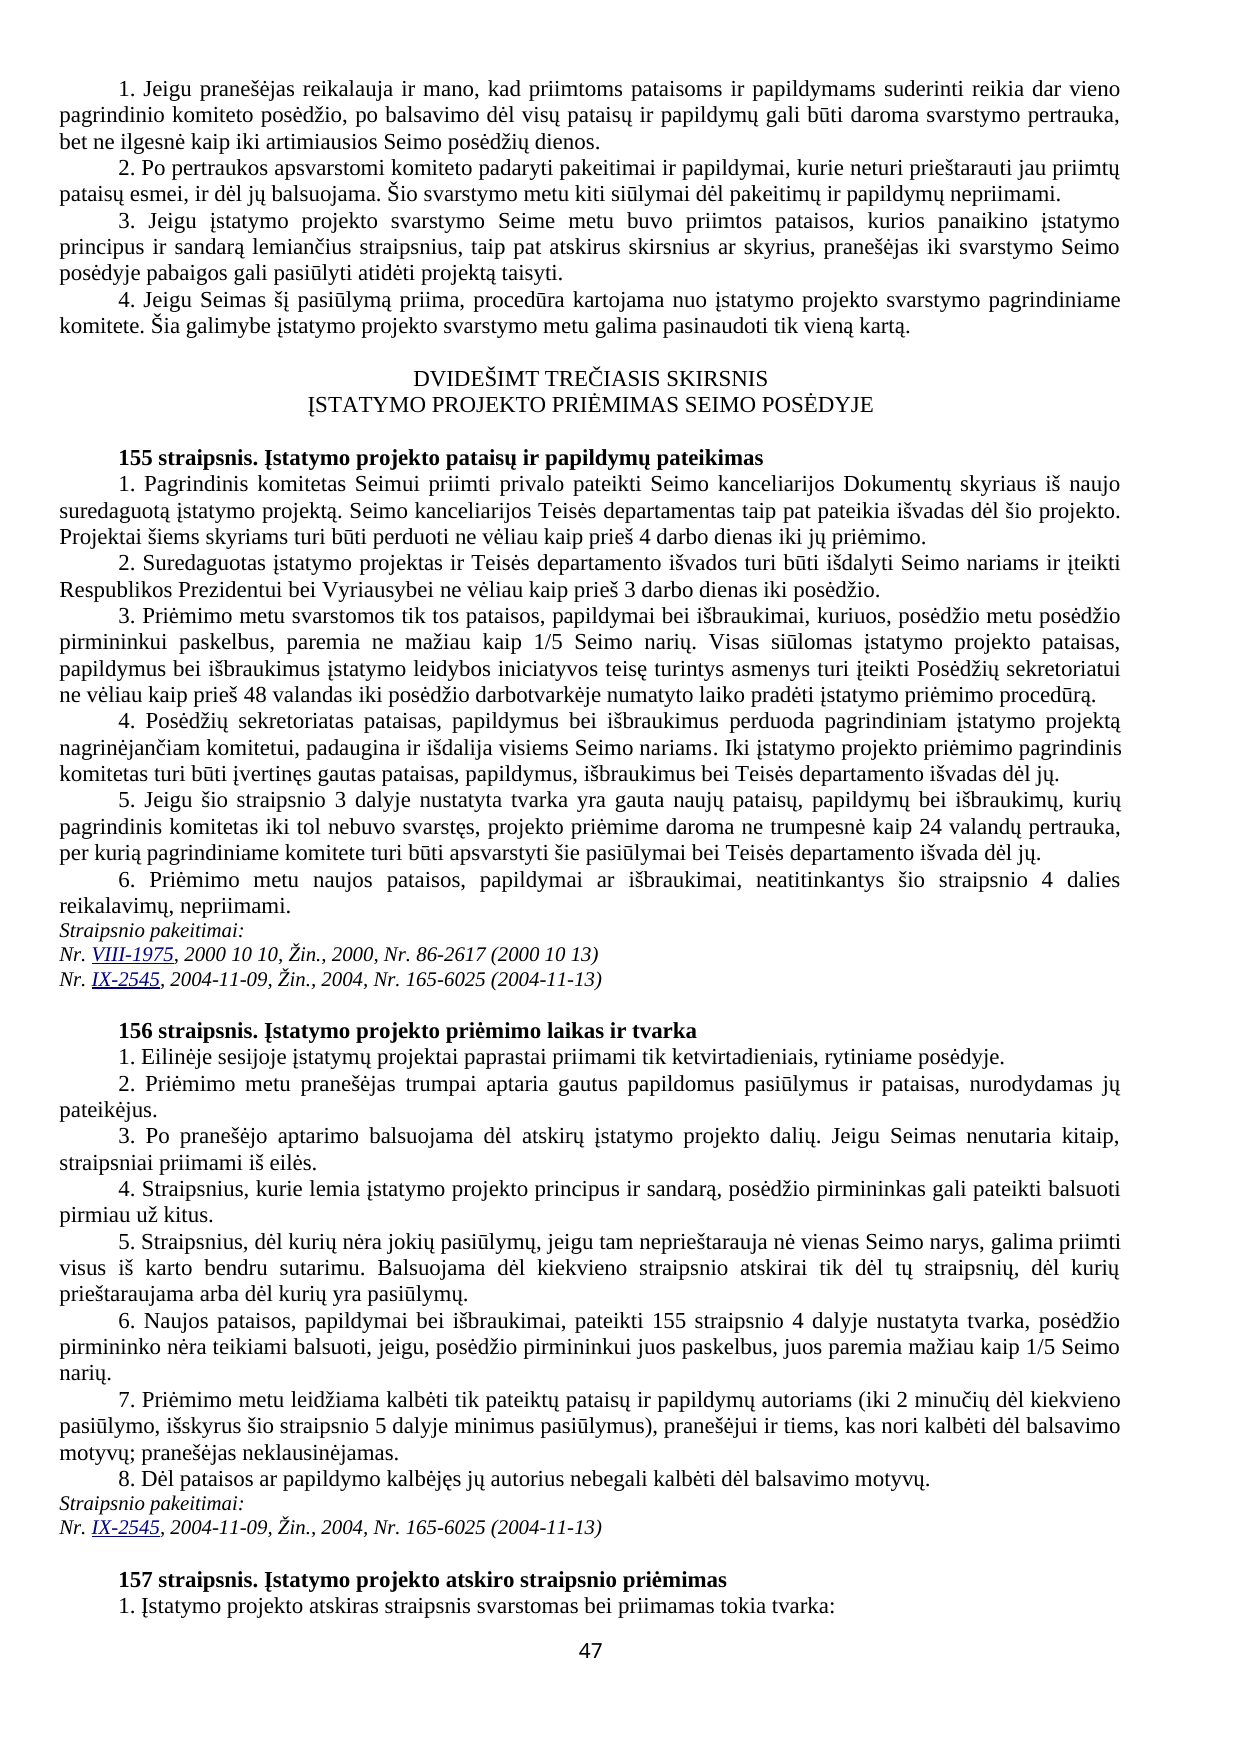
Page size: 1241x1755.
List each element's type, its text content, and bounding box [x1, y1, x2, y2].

text Nr. VIII-1975, 2000 10 10, Žin., 2000, Nr. 86-2617 (2000 10 13) [59, 942, 1122, 966]
text Nr. IX-2545, 2004-11-09, Žin., 2004, Nr. 165-6025 (2004-11-13) [59, 966, 1122, 991]
text Straipsnio pakeitimai: [59, 1491, 1122, 1515]
text 5. Jeigu šio straipsnio 3 dalyje nustatyta tvarka yra gauta naujų pataisų, papildymų bei išbraukimų, kurių pagrindinis komitetas iki tol nebuvo svarstęs, projekto priėmime daroma ne trumpesnė kaip 24 valandų pertrauka, per kurią pagrindiniame komitete turi būti apsvarstyti šie pasiūlymai bei Teisės departamento išvada dėl jų. [59, 787, 1122, 866]
text 3. Priėmimo metu svarstomos tik tos pataisos, papildymai bei išbraukimai, kuriuos, posėdžio metu posėdžio pirmininkui paskelbus, paremia ne mažiau kaip 1/5 Seimo narių. Visas siūlomas įstatymo projekto pataisas, papildymus bei išbraukimus įstatymo leidybos iniciatyvos teisę turintys asmenys turi įteikti Posėdžių sekretoriatui ne vėliau kaip prieš 48 valandas iki posėdžio darbotvarkėje numatyto laiko pradėti įstatymo priėmimo procedūrą. [59, 602, 1122, 707]
text Straipsnio pakeitimai: [59, 918, 1122, 942]
text 7. Priėmimo metu leidžiama kalbėti tik pateiktų pataisų ir papildymų autoriams (iki 2 minučių dėl kiekvieno pasiūlymo, išskyrus šio straipsnio 5 dalyje minimus pasiūlymus), pranešėjui ir tiems, kas nori kalbėti dėl balsavimo motyvų; pranešėjas neklausinėjamas. [59, 1386, 1122, 1465]
text 157 straipsnis. Įstatymo projekto atskiro straipsnio priėmimas [59, 1566, 1122, 1592]
text ĮSTATYMO PROJEKTO PRIĖMIMAS SEIMO POSĖDYJE [59, 391, 1122, 418]
text 4. Posėdžių sekretoriatas pataisas, papildymus bei išbraukimus perduoda pagrindiniam įstatymo projektą nagrinėjančiam komitetui, padaugina ir išdalija visiems Seimo nariams. Iki įstatymo projekto priėmimo pagrindinis komitetas turi būti įvertinęs gautas pataisas, papildymus, išbraukimus bei Teisės departamento išvadas dėl jų. [59, 707, 1122, 787]
text 2. Priėmimo metu pranešėjas trumpai aptaria gautus papildomus pasiūlymus ir pataisas, nurodydamas jų pateikėjus. [59, 1069, 1122, 1122]
text 156 straipsnis. Įstatymo projekto priėmimo laikas ir tvarka [59, 1017, 1122, 1043]
text 1. Jeigu pranešėjas reikalauja ir mano, kad priimtoms pataisoms ir papildymams suderinti reikia dar vieno pagrindinio komiteto posėdžio, po balsavimo dėl visų pataisų ir papildymų gali būti daroma svarstymo pertrauka, bet ne ilgesnė kaip iki artimiausios Seimo posėdžių dienos. [59, 75, 1122, 154]
text 155 straipsnis. Įstatymo projekto pataisų ir papildymų pateikimas [59, 444, 1122, 470]
text 1. Įstatymo projekto atskiras straipsnis svarstomas bei priimamas tokia tvarka: [59, 1592, 1122, 1618]
text 4. Straipsnius, kurie lemia įstatymo projekto principus ir sandarą, posėdžio pirmininkas gali pateikti balsuoti pirmiau už kitus. [59, 1175, 1122, 1228]
text 6. Naujos pataisos, papildymai bei išbraukimai, pateikti 155 straipsnio 4 dalyje nustatyta tvarka, posėdžio pirmininko nėra teikiami balsuoti, jeigu, posėdžio pirmininkui juos paskelbus, juos paremia mažiau kaip 1/5 Seimo narių. [59, 1307, 1122, 1386]
text 6. Priėmimo metu naujos pataisos, papildymai ar išbraukimai, neatitinkantys šio straipsnio 4 dalies reikalavimų, nepriimami. [59, 866, 1122, 918]
text 1. Pagrindinis komitetas Seimui priimti privalo pateikti Seimo kanceliarijos Dokumentų skyriaus iš naujo suredaguotą įstatymo projektą. Seimo kanceliarijos Teisės departamentas taip pat pateikia išvadas dėl šio projekto. Projektai šiems skyriams turi būti perduoti ne vėliau kaip prieš 4 darbo dienas iki jų priėmimo. [59, 470, 1122, 549]
text 2. Suredaguotas įstatymo projektas ir Teisės departamento išvados turi būti išdalyti Seimo nariams ir įteikti Respublikos Prezidentui bei Vyriausybei ne vėliau kaip prieš 3 darbo dienas iki posėdžio. [59, 549, 1122, 602]
text 8. Dėl pataisos ar papildymo kalbėjęs jų autorius nebegali kalbėti dėl balsavimo motyvų. [59, 1465, 1122, 1491]
text Nr. IX-2545, 2004-11-09, Žin., 2004, Nr. 165-6025 (2004-11-13) [59, 1515, 1122, 1539]
text 1. Eilinėje sesijoje įstatymų projektai paprastai priimami tik ketvirtadieniais, rytiniame posėdyje. [59, 1043, 1122, 1069]
text 3. Jeigu įstatymo projekto svarstymo Seime metu buvo priimtos pataisos, kurios panaikino įstatymo principus ir sandarą lemiančius straipsnius, taip pat atskirus skirsnius ar skyrius, pranešėjas iki svarstymo Seimo posėdyje pabaigos gali pasiūlyti atidėti projektą taisyti. [59, 207, 1122, 286]
text 3. Po pranešėjo aptarimo balsuojama dėl atskirų įstatymo projekto dalių. Jeigu Seimas nenutaria kitaip, straipsniai priimami iš eilės. [59, 1122, 1122, 1175]
text DVIDEŠIMT TREČIASIS SKIRSNIS [59, 365, 1122, 391]
text 5. Straipsnius, dėl kurių nėra jokių pasiūlymų, jeigu tam neprieštarauja nė vienas Seimo narys, galima priimti visus iš karto bendru sutarimu. Balsuojama dėl kiekvieno straipsnio atskirai tik dėl tų straipsnių, dėl kurių prieštaraujama arba dėl kurių yra pasiūlymų. [59, 1228, 1122, 1307]
text 4. Jeigu Seimas šį pasiūlymą priima, procedūra kartojama nuo įstatymo projekto svarstymo pagrindiniame komitete. Šia galimybe įstatymo projekto svarstymo metu galima pasinaudoti tik vieną kartą. [59, 286, 1122, 338]
text 2. Po pertraukos apsvarstomi komiteto padaryti pakeitimai ir papildymai, kurie neturi prieštarauti jau priimtų pataisų esmei, ir dėl jų balsuojama. Šio svarstymo metu kiti siūlymai dėl pakeitimų ir papildymų nepriimami. [59, 154, 1122, 207]
